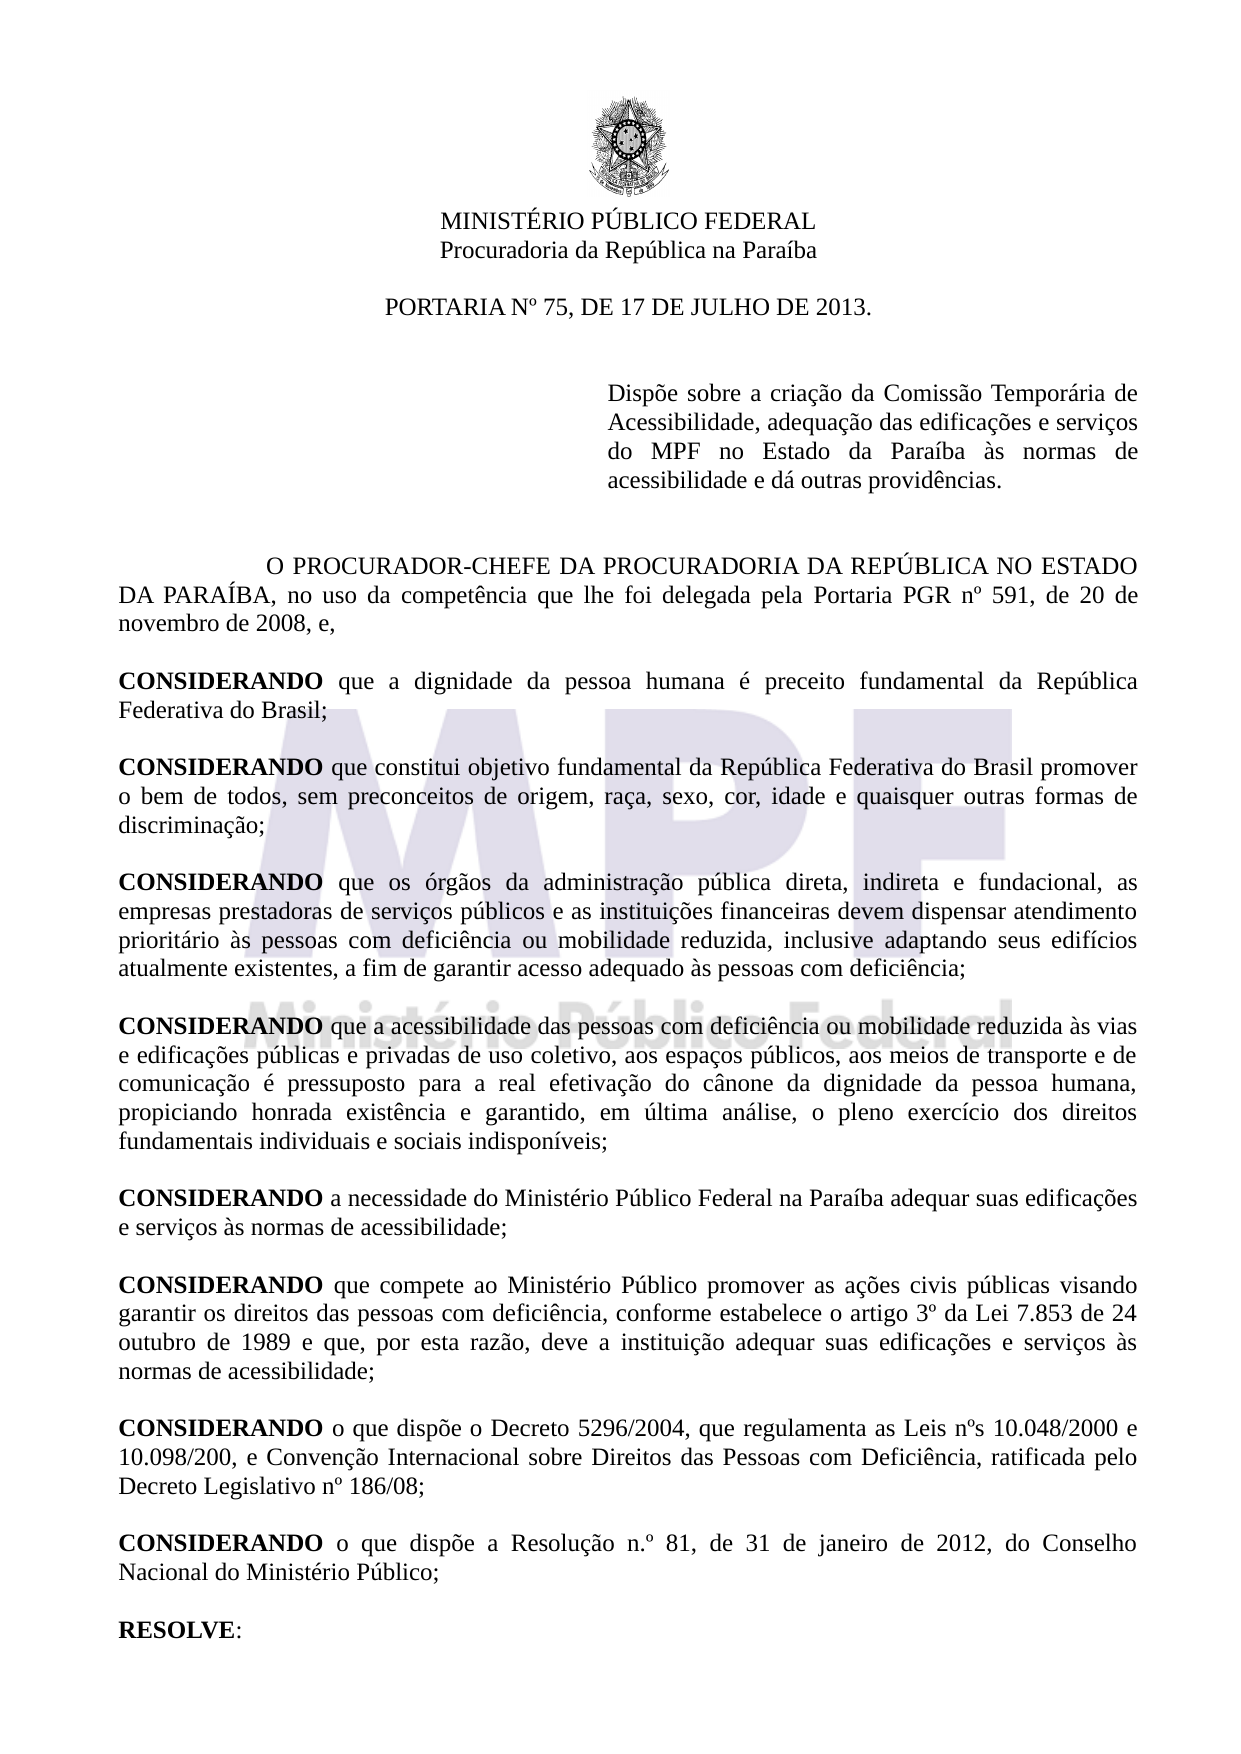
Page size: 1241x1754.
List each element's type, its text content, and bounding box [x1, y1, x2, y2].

text RESOLVE: [118, 1615, 1138, 1643]
text Procuradoria da República na Paraíba [118, 235, 1138, 263]
text CONSIDERANDO que compete ao Ministério Público promover as ações civis públicas visando garantir os direitos das pessoas com deficiência, conforme estabelece o artigo 3º da Lei 7.853 de 24 outubro de 1989 e que, por esta razão, deve a instituição adequar suas edificações e serviços às normas de acessibilidade; [118, 1270, 1138, 1385]
text PORTARIA Nº 75, DE 17 DE JULHO DE 2013. [118, 292, 1138, 321]
picture [244, 982, 1012, 1011]
picture [244, 838, 1012, 867]
text CONSIDERANDO que a dignidade da pessoa humana é preceito fundamental da República Federativa do Brasil; [118, 666, 1138, 723]
text CONSIDERANDO o que dispõe a Resolução n.º 81, de 31 de janeiro de 2012, do Conselho Nacional do Ministério Público; [118, 1528, 1138, 1586]
text Dispõe sobre a criação da Comissão Temporária de Acessibilidade, adequação das edificações e serviços do MPF no Estado da Paraíba às normas de acessibilidade e dá outras providências. [607, 378, 1138, 493]
text CONSIDERANDO o que dispõe o Decreto 5296/2004, que regulamenta as Leis nºs 10.048/2000 e 10.098/200, e Convenção Internacional sobre Direitos das Pessoas com Deficiência, ratificada pelo Decreto Legislativo nº 186/08; [118, 1413, 1138, 1500]
text O PROCURADOR-CHEFE DA PROCURADORIA DA REPÚBLICA NO ESTADO DA PARAÍBA, no uso da competência que lhe foi delegada pela Portaria PGR nº 591, de 20 de novembro de 2008, e, [118, 551, 1138, 637]
text CONSIDERANDO que os órgãos da administração pública direta, indireta e fundacional, as empresas prestadoras de serviços públicos e as instituições financeiras devem dispensar atendimento prioritário às pessoas com deficiência ou mobilidade reduzida, inclusive adaptando seus edifícios atualmente existentes, a fim de garantir acesso adequado às pessoas com deficiência; [118, 867, 1138, 982]
text CONSIDERANDO que a acessibilidade das pessoas com deficiência ou mobilidade reduzida às vias e edificações públicas e privadas de uso coletivo, aos espaços públicos, aos meios de transporte e de comunicação é pressuposto para a real efetivação do cânone da dignidade da pessoa humana, propiciando honrada existência e garantido, em última análise, o pleno exercício dos direitos fundamentais individuais e sociais indisponíveis; [118, 1011, 1138, 1155]
picture [244, 723, 1012, 752]
text CONSIDERANDO que constitui objetivo fundamental da República Federativa do Brasil promover o bem de todos, sem preconceitos de origem, raça, sexo, cor, idade e quaisquer outras formas de discriminação; [118, 752, 1138, 838]
picture [587, 90, 670, 197]
text MINISTÉRIO PÚBLICO FEDERAL [118, 206, 1138, 235]
text CONSIDERANDO a necessidade do Ministério Público Federal na Paraíba adequar suas edificações e serviços às normas de acessibilidade; [118, 1183, 1138, 1241]
